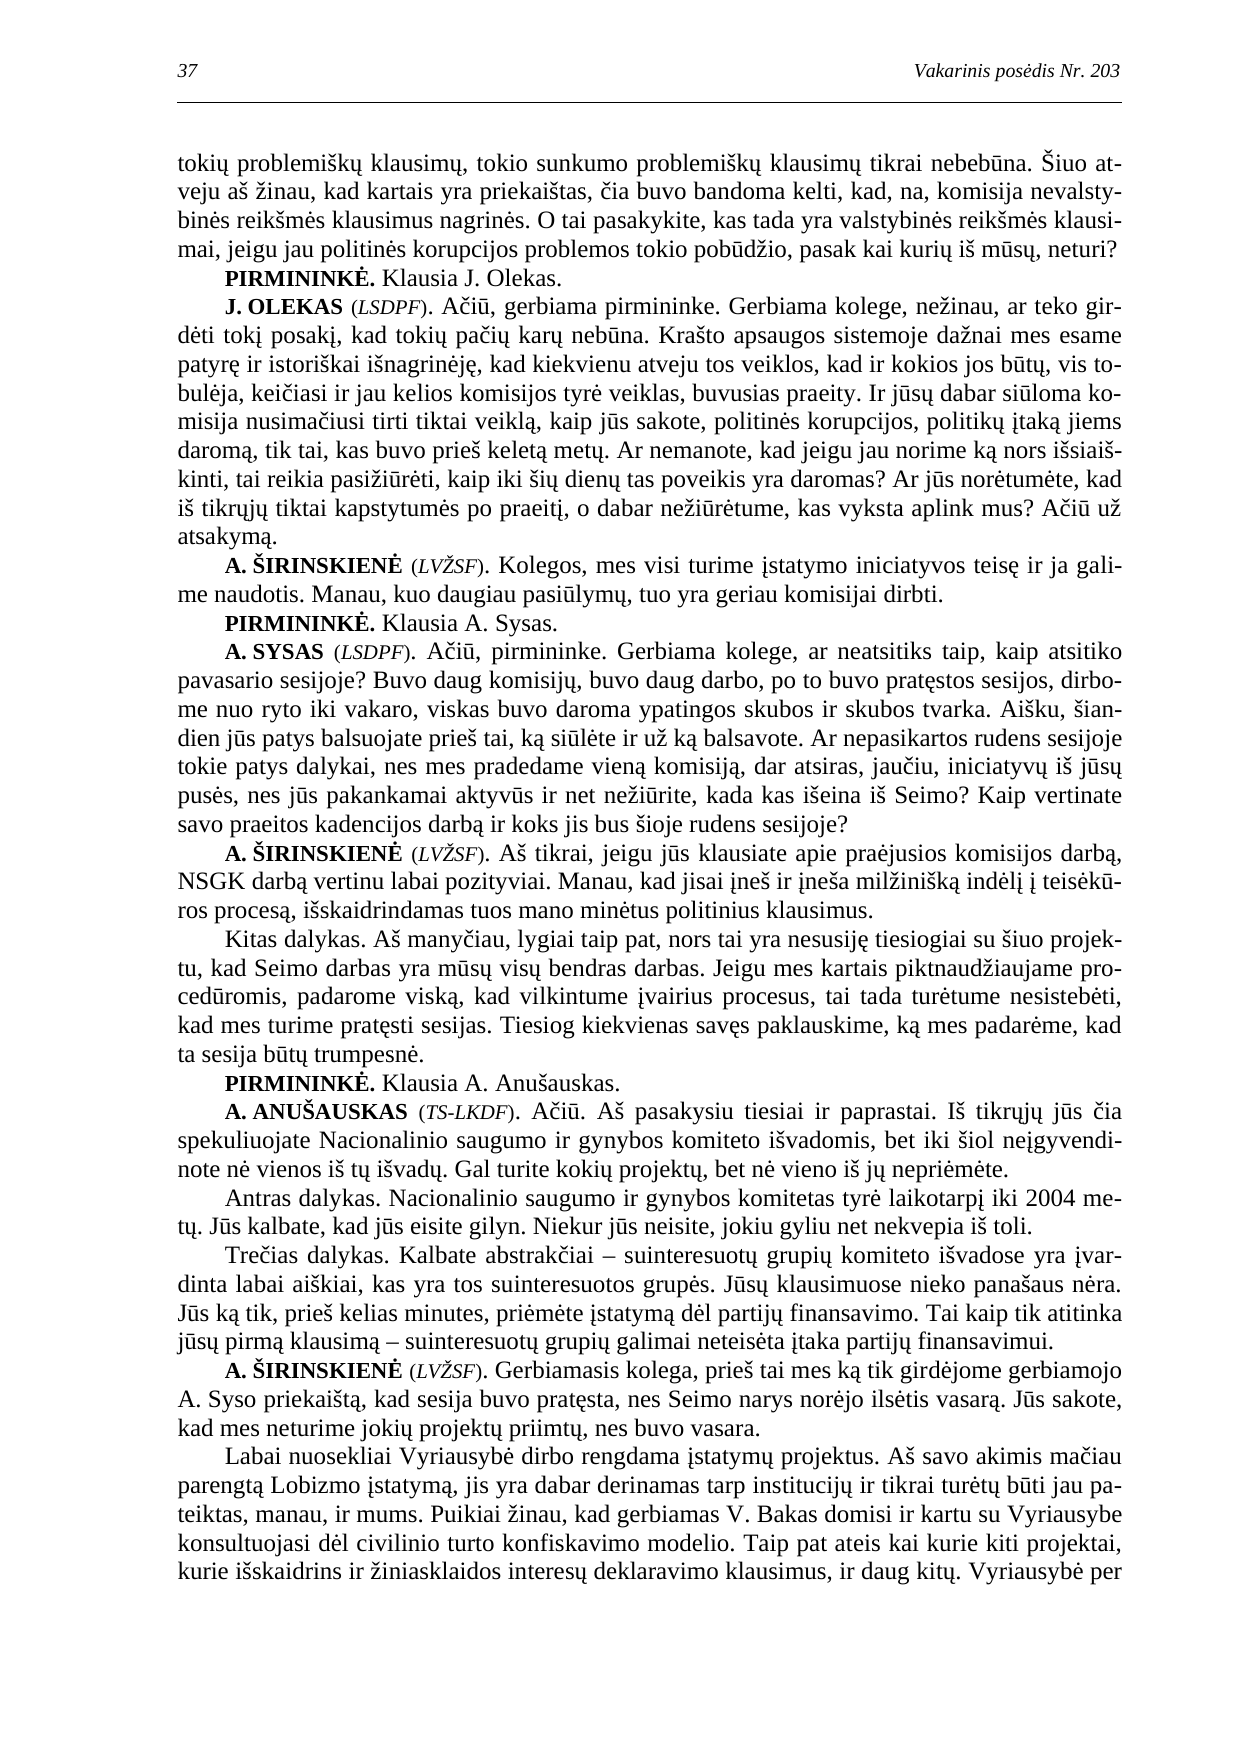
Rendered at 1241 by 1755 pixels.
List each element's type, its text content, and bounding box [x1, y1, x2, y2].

text A. ANUŠAUSKAS (TS-LKDF). Ačiū. Aš pa­sa­ky­siu tie­siai ir pa­pras­tai. Iš tik­rų­jų jūs čia spe­ku­liuo­ja­te Na­cio­na­li­nio sau­gu­mo ir gy­ny­bos ko­mi­te­to iš­va­do­mis, bet iki šiol ne­įgy­ven­di­no­te nė vie­nos iš tų iš­va­dų. Gal tu­ri­te ko­kių pro­jek­tų, bet nė vie­no iš jų ne­pri­ėmė­te. [177, 1096, 1122, 1183]
text PIRMININKĖ. Klau­sia A. Sy­sas. [177, 608, 1122, 636]
text J. OLEKAS (LSDPF). Ačiū, ger­bia­ma pir­mi­nin­ke. Ger­bia­ma ko­le­ge, ne­ži­nau, ar te­ko gir­dė­ti to­kį po­sa­kį, kad to­kių pa­čių ka­rų ne­bū­na. Kraš­to ap­sau­gos sis­te­mo­je daž­nai mes esa­me pa­ty­rę ir is­to­riš­kai iš­nag­ri­nė­ję, kad kiek­vie­nu at­ve­ju tos vei­klos, kad ir ko­kios jos bū­tų, vis to­bu­lė­ja, kei­čia­si ir jau ke­lios ko­mi­si­jos ty­rė veik­las, bu­vu­sias pra­ei­ty. Ir jū­sų da­bar siū­lo­ma ko­mi­si­ja nu­si­ma­čiu­si tir­ti tik­tai veik­lą, kaip jūs sa­ko­te, po­li­ti­nės ko­rup­ci­jos, po­li­ti­kų įta­ką jiems da­ro­mą, tik tai, kas bu­vo prieš ke­le­tą me­tų. Ar ne­ma­no­te, kad jei­gu jau no­ri­me ką nors iš­si­aiš­kin­ti, tai rei­kia pa­si­žiū­rė­ti, kaip iki šių die­nų tas po­vei­kis yra da­ro­mas? Ar jūs no­rė­tu­mė­te, kad iš tik­rų­jų tik­tai kaps­ty­tu­mės po pra­ei­tį, o da­bar ne­žiū­rė­tu­me, kas vyks­ta ap­link mus? Ačiū už at­sa­ky­mą. [177, 291, 1122, 550]
text A. SYSAS (LSDPF). Ačiū, pir­mi­nin­ke. Ger­bia­ma ko­le­ge, ar ne­at­si­tiks taip, kaip at­si­ti­ko pa­va­sa­rio se­si­jo­je? Bu­vo daug ko­mi­si­jų, bu­vo daug dar­bo, po to bu­vo pra­tęs­tos se­si­jos, dir­bo­me nuo ry­to iki va­ka­ro, vis­kas bu­vo da­ro­ma ypa­tin­gos sku­bos ir sku­bos tvar­ka. Aiš­ku, šian­dien jūs pa­tys bal­suo­ja­te prieš tai, ką siū­lė­te ir už ką bal­sa­vo­te. Ar ne­pa­si­kar­tos ru­dens se­si­jo­je to­kie pa­tys da­ly­kai, nes mes pra­de­da­me vie­ną ko­mi­si­ją, dar at­si­ras, jau­čiu, ini­cia­ty­vų iš jū­sų pu­sės, nes jūs pa­kan­ka­mai ak­ty­vūs ir net ne­žiū­ri­te, ka­da kas iš­ei­na iš Sei­mo? Kaip ver­ti­na­te sa­vo pra­ei­tos ka­den­ci­jos dar­bą ir koks jis bus šio­je ru­dens se­si­jo­je? [177, 636, 1122, 838]
text Ki­tas da­ly­kas. Aš ma­ny­čiau, ly­giai taip pat, nors tai yra ne­su­si­ję tie­sio­giai su šiuo pro­jek­tu, kad Sei­mo dar­bas yra mū­sų vi­sų ben­dras dar­bas. Jei­gu mes kar­tais pik­tnau­džiau­ja­me pro­ce­dū­ro­mis, pa­da­ro­me vis­ką, kad vil­kin­tu­me įvai­rius pro­ce­sus, tai ta­da tu­rė­tu­me ne­si­ste­bė­ti, kad mes tu­ri­me pra­tęs­ti se­si­jas. Tie­siog kiek­vie­nas sa­vęs pa­klaus­ki­me, ką mes pa­da­rė­me, kad ta se­si­ja bū­tų trum­pes­nė. [177, 924, 1122, 1068]
text PIRMININKĖ. Klau­sia J. Ole­kas. [177, 263, 1122, 291]
text Ant­ras da­ly­kas. Na­cio­na­li­nio sau­gu­mo ir gy­ny­bos ko­mi­te­tas ty­rė lai­ko­tar­pį iki 2004 me­tų. Jūs kal­ba­te, kad jūs ei­si­te gi­lyn. Nie­kur jūs ne­isi­te, jo­kiu gy­liu net ne­kve­pia iš to­li. [177, 1183, 1122, 1240]
text PIRMININKĖ. Klau­sia A. Anu­šaus­kas. [177, 1068, 1122, 1096]
text to­kių pro­ble­miš­kų klau­si­mų, to­kio sun­ku­mo pro­ble­miš­kų klau­si­mų tik­rai ne­be­bū­na. Šiuo at­ve­ju aš ži­nau, kad kar­tais yra prie­kaiš­tas, čia bu­vo ban­do­ma kel­ti, kad, na, ko­mi­si­ja ne­vals­ty­bi­nės reikš­mės klau­si­mus nag­ri­nės. O tai pa­sa­ky­ki­te, kas ta­da yra vals­ty­bi­nės reikš­mės klau­si­mai, jei­gu jau po­li­ti­nės ko­rup­ci­jos pro­ble­mos to­kio po­bū­džio, pa­sak kai ku­rių iš mū­sų, ne­tu­ri? [177, 148, 1122, 263]
text A. ŠIRINSKIENĖ (LVŽSF). Ko­le­gos, mes vi­si tu­ri­me įsta­ty­mo ini­cia­ty­vos tei­sę ir ja ga­li­me nau­do­tis. Ma­nau, kuo dau­giau pa­siū­ly­mų, tuo yra ge­riau ko­mi­si­jai dirb­ti. [177, 550, 1122, 608]
text A. ŠIRINSKIENĖ (LVŽSF). Ger­bia­ma­sis ko­le­ga, prieš tai mes ką tik gir­dė­jo­me ger­bia­mo­jo A. Sy­so prie­kaiš­tą, kad se­si­ja bu­vo pra­tęs­ta, nes Sei­mo na­rys no­rė­jo il­sė­tis va­sa­rą. Jūs sa­ko­te, kad mes ne­tu­ri­me jo­kių pro­jek­tų pri­im­tų, nes bu­vo va­sa­ra. [177, 1355, 1122, 1441]
text La­bai nuo­sek­liai Vy­riau­sy­bė dir­bo reng­da­ma įsta­ty­mų pro­jek­tus. Aš sa­vo aki­mis ma­čiau pa­reng­tą Lo­biz­mo įsta­ty­mą, jis yra da­bar de­ri­na­mas tarp ins­ti­tu­ci­jų ir tik­rai tu­rė­tų bū­ti jau pa­teik­tas, ma­nau, ir mums. Pui­kiai ži­nau, kad ger­bia­mas V. Ba­kas do­mi­si ir kar­tu su Vy­riau­sy­be kon­sul­tuo­ja­si dėl ci­vi­li­nio tur­to kon­fis­ka­vi­mo mo­de­lio. Taip pat at­eis kai ku­rie ki­ti pro­jek­tai, ku­rie iš­skaid­rins ir ži­niask­lai­dos in­te­re­sų de­kla­ra­vi­mo klau­si­mus, ir daug ki­tų. Vy­riau­sy­bė per [177, 1441, 1122, 1585]
text Tre­čias da­ly­kas. Kal­ba­te abst­rak­čiai – su­in­te­re­suo­tų gru­pių ko­mi­te­to iš­va­do­se yra įvar­din­ta la­bai aiš­kiai, kas yra tos su­in­te­re­suo­tos gru­pės. Jū­sų klau­si­muo­se nie­ko pa­na­šaus nė­ra. Jūs ką tik, prieš ke­lias mi­nu­tes, pri­ėmė­te įsta­ty­mą dėl par­ti­jų fi­nan­sa­vi­mo. Tai kaip tik ati­tin­ka jū­sų pir­mą klau­si­mą – su­in­te­re­suo­tų gru­pių ga­li­mai ne­tei­sė­ta įta­ka par­ti­jų fi­nan­sa­vi­mui. [177, 1240, 1122, 1355]
text A. ŠIRINSKIENĖ (LVŽSF). Aš tik­rai, jei­gu jūs klau­sia­te apie pra­ėju­sios ko­mi­si­jos dar­bą, NSGK dar­bą ver­ti­nu la­bai po­zi­ty­viai. Ma­nau, kad ji­sai įneš ir įne­ša mil­ži­niš­ką in­dė­lį į tei­sė­kū­ros pro­ce­są, iš­skaid­rin­da­mas tuos ma­no mi­nė­tus po­li­ti­nius klau­si­mus. [177, 838, 1122, 924]
